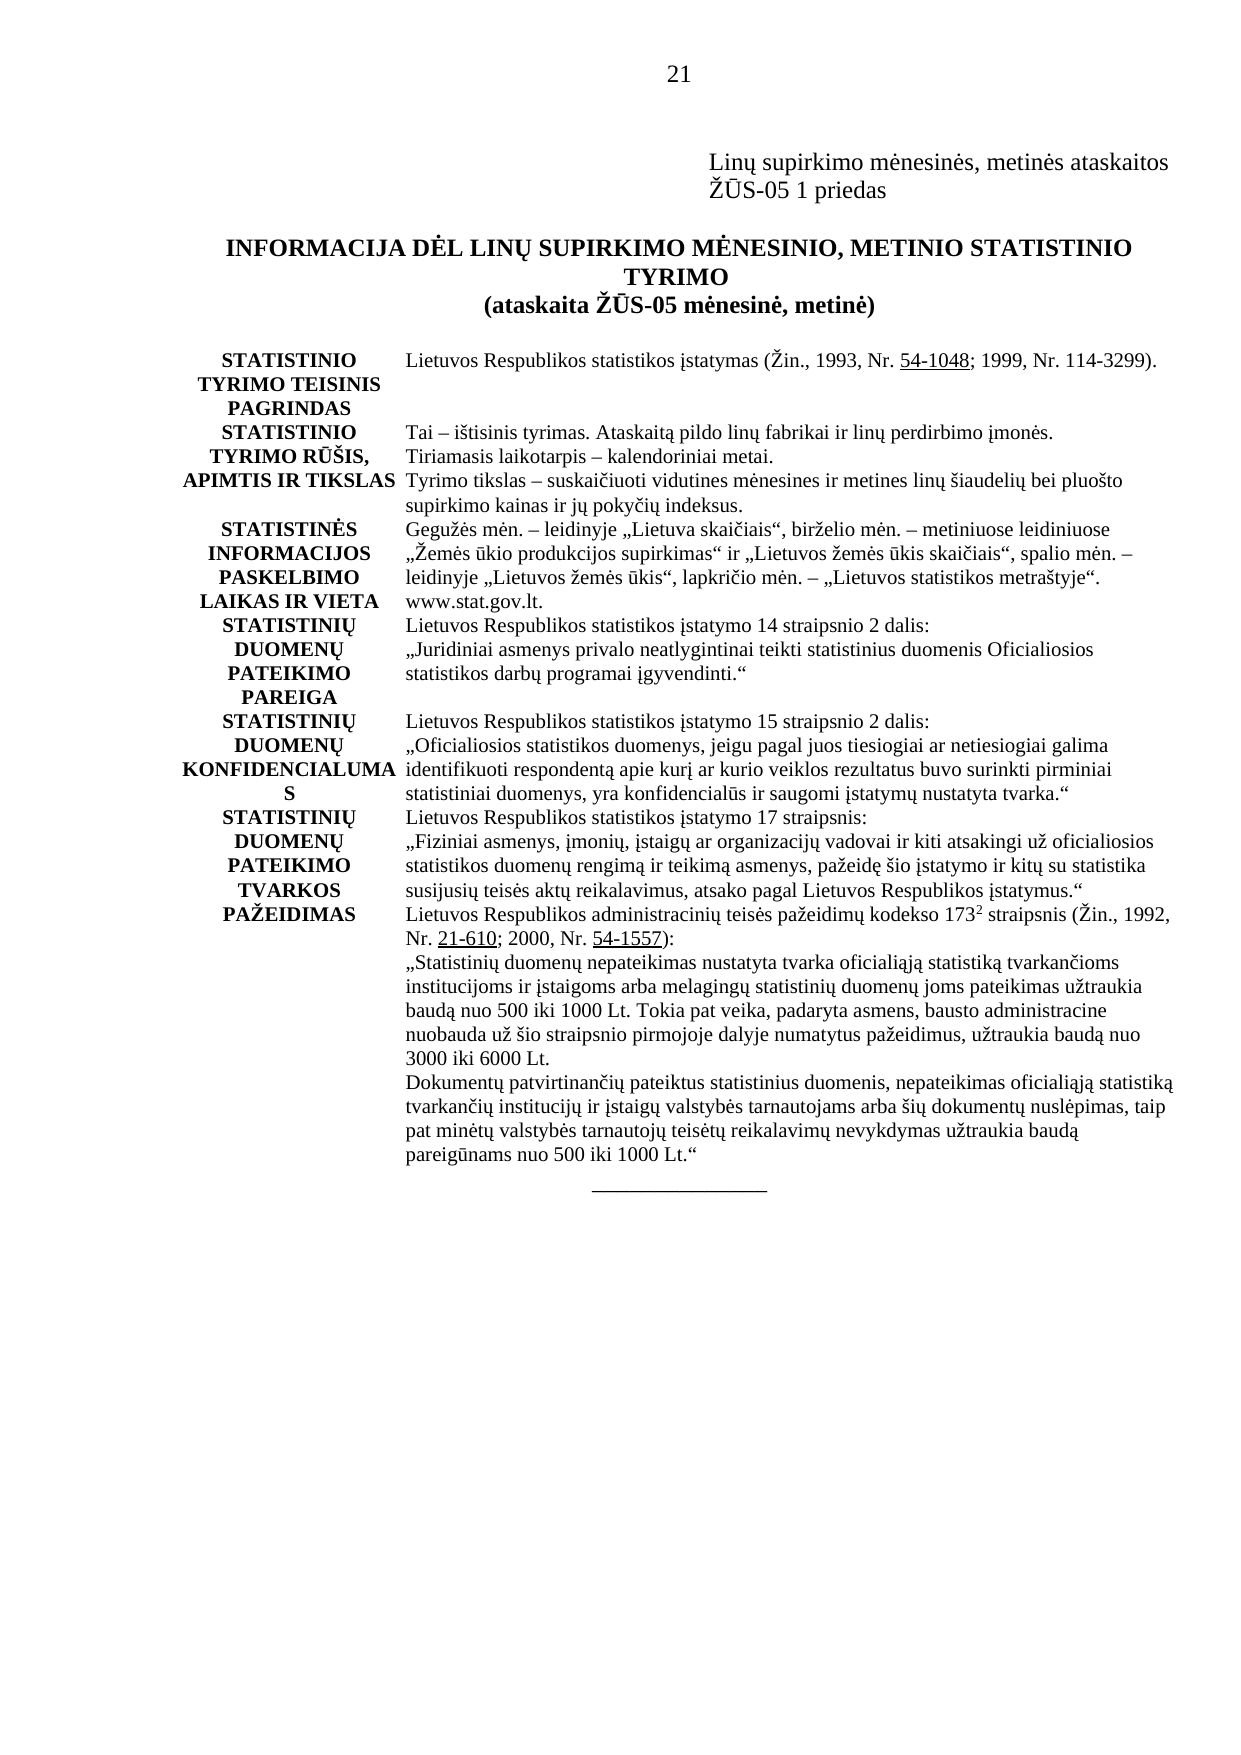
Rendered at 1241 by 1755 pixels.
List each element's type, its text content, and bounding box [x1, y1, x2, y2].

text (ataskaita ŽŪS-05 mėnesinė, metinė) [177, 291, 1181, 319]
text INFORMACIJA DĖL LINŲ SUPIRKIMO MĖNESINIO, METINIO STATISTINIO TYRIMO [177, 233, 1181, 291]
table_cell STATISTINIO TYRIMO RŪŠIS, APIMTIS IR TIKSLAS [177, 420, 401, 517]
table_cell Lietuvos Respublikos statistikos įstatymo 14 straipsnio 2 dalis: „Juridiniai asmenys privalo neatlygintinai teikti statistinius duomenis Oficialiosios statistikos darbų programai įgyvendinti.“ [401, 613, 1181, 709]
text ______________ [177, 1166, 1181, 1195]
table_cell STATISTINIŲ DUOMENŲ PATEIKIMO TVARKOS PAŽEIDIMAS [177, 805, 401, 1166]
text Linų supirkimo mėnesinės, metinės ataskaitos [177, 147, 1181, 176]
text ŽŪS-05 1 priedas [177, 176, 1181, 204]
table_header Lietuvos Respublikos statistikos įstatymas (Žin., 1993, Nr. 54-1048; 1999, Nr. 114-3299). [401, 348, 1181, 420]
